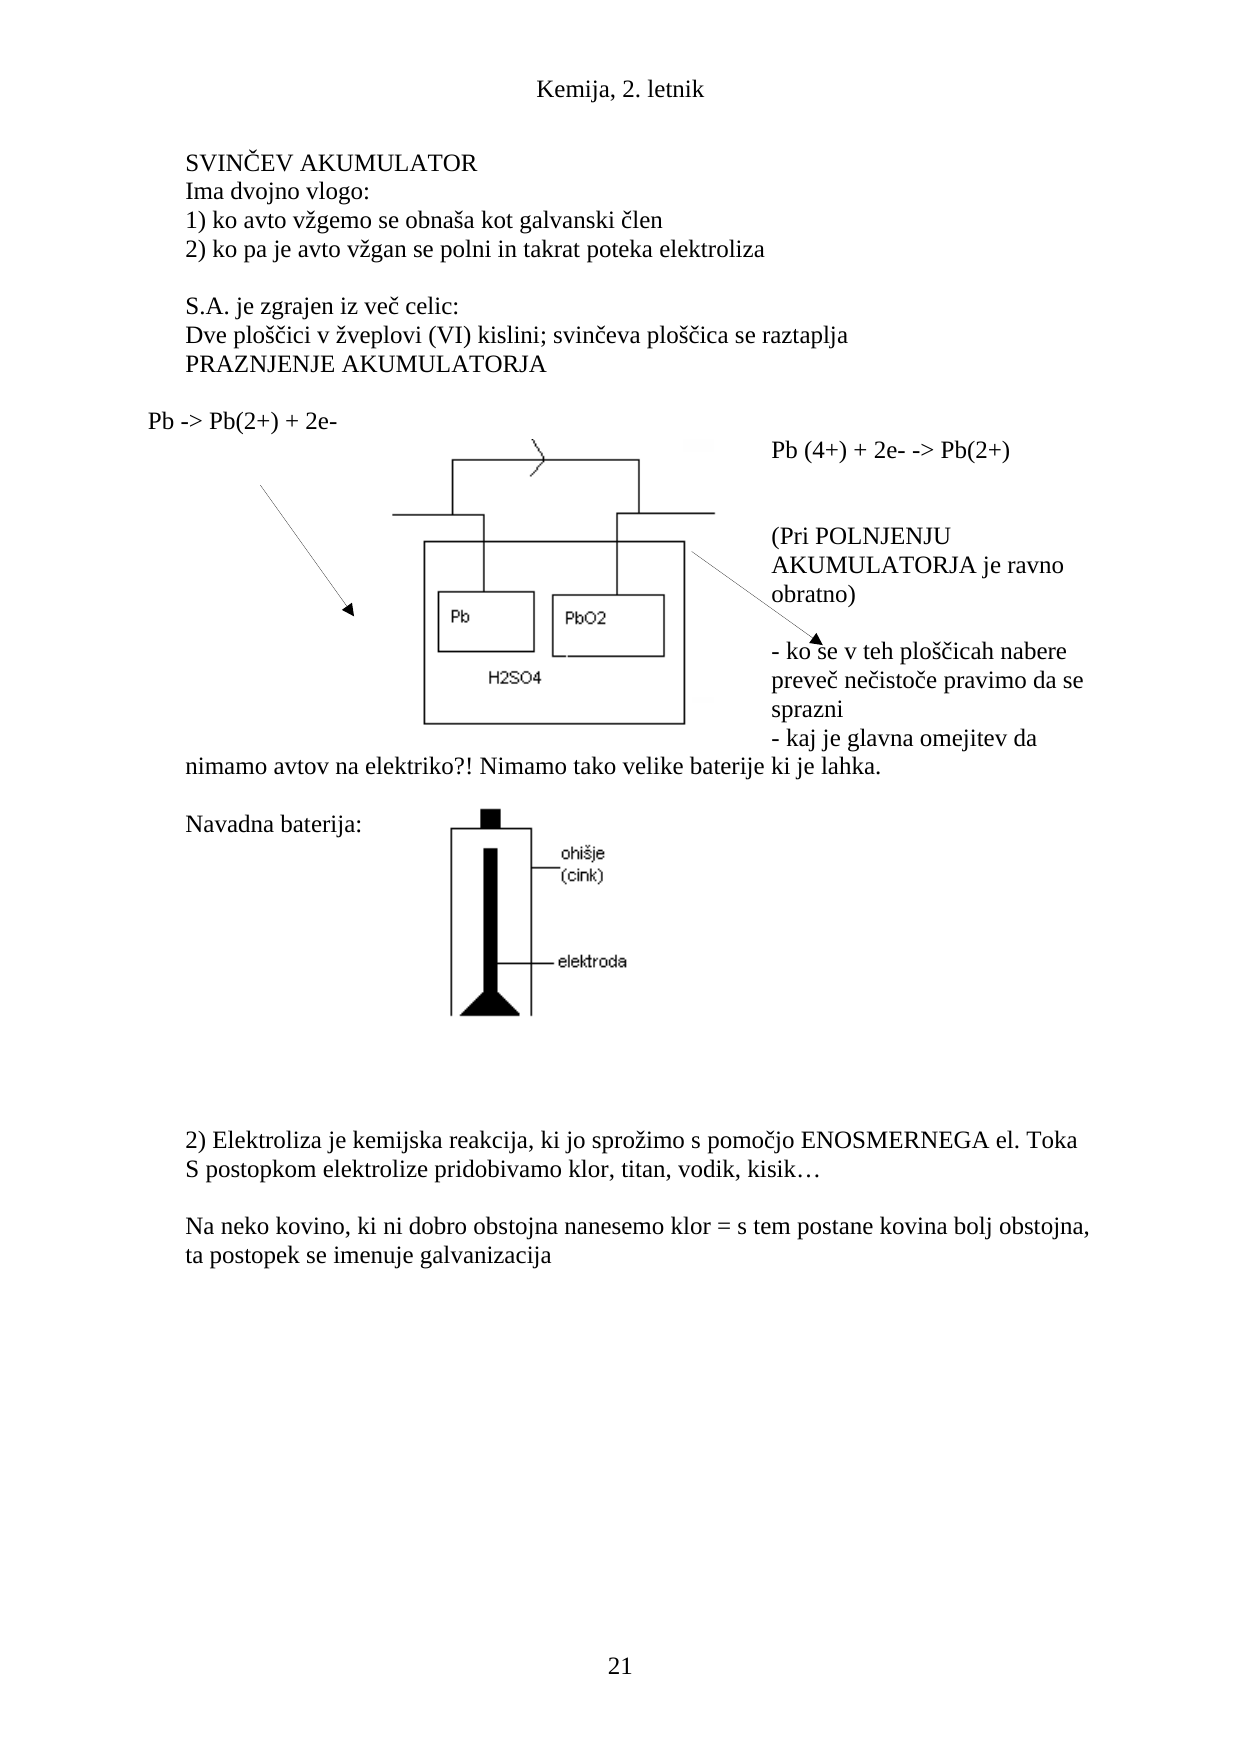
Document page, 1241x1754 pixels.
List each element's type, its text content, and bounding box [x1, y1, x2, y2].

text SVINČEV AKUMULATOR [185, 148, 1093, 176]
text Na neko kovino, ki ni dobro obstojna nanesemo klor = s tem postane kovina bolj obstojna, ta postopek se imenuje galvanizacija [185, 1211, 1093, 1269]
text - kaj je glavna omejitev da nimamo avtov na elektriko?! Nimamo tako velike baterije ki je lahka. [185, 723, 1093, 780]
text (Pri POLNJENJU AKUMULATORJA je ravno obratno) [734, 493, 1093, 608]
picture [391, 439, 734, 750]
text [267, 493, 391, 608]
text [185, 636, 391, 723]
text S postopkom elektrolize pridobivamo klor, titan, vodik, kisik… [185, 1154, 1093, 1183]
text 1) ko avto vžgemo se obnaša kot galvanski člen [185, 205, 1093, 234]
text Pb -> Pb(2+) + 2e- [148, 406, 1093, 435]
text S.A. je zgrajen iz več celic: [185, 291, 1093, 320]
text - ko se v teh ploščicah nabere preveč nečistoče pravimo da se sprazni [734, 636, 1093, 723]
text Pb (4+) + 2e- -> Pb(2+) [185, 435, 1093, 464]
picture [410, 803, 639, 1046]
text Navadna baterija: [185, 809, 410, 838]
text PRAZNJENJE AKUMULATORJA [148, 349, 1093, 378]
text [639, 809, 1093, 838]
text [185, 493, 345, 608]
text 2) Elektroliza je kemijska reakcija, ki jo sprožimo s pomočjo ENOSMERNEGA el. Toka [185, 1125, 1093, 1154]
text 2) ko pa je avto vžgan se polni in takrat poteka elektroliza [185, 234, 1093, 263]
text Ima dvojno vlogo: [185, 176, 1093, 205]
text Dve ploščici v žveplovi (VI) kislini; svinčeva ploščica se raztaplja [185, 320, 1093, 349]
